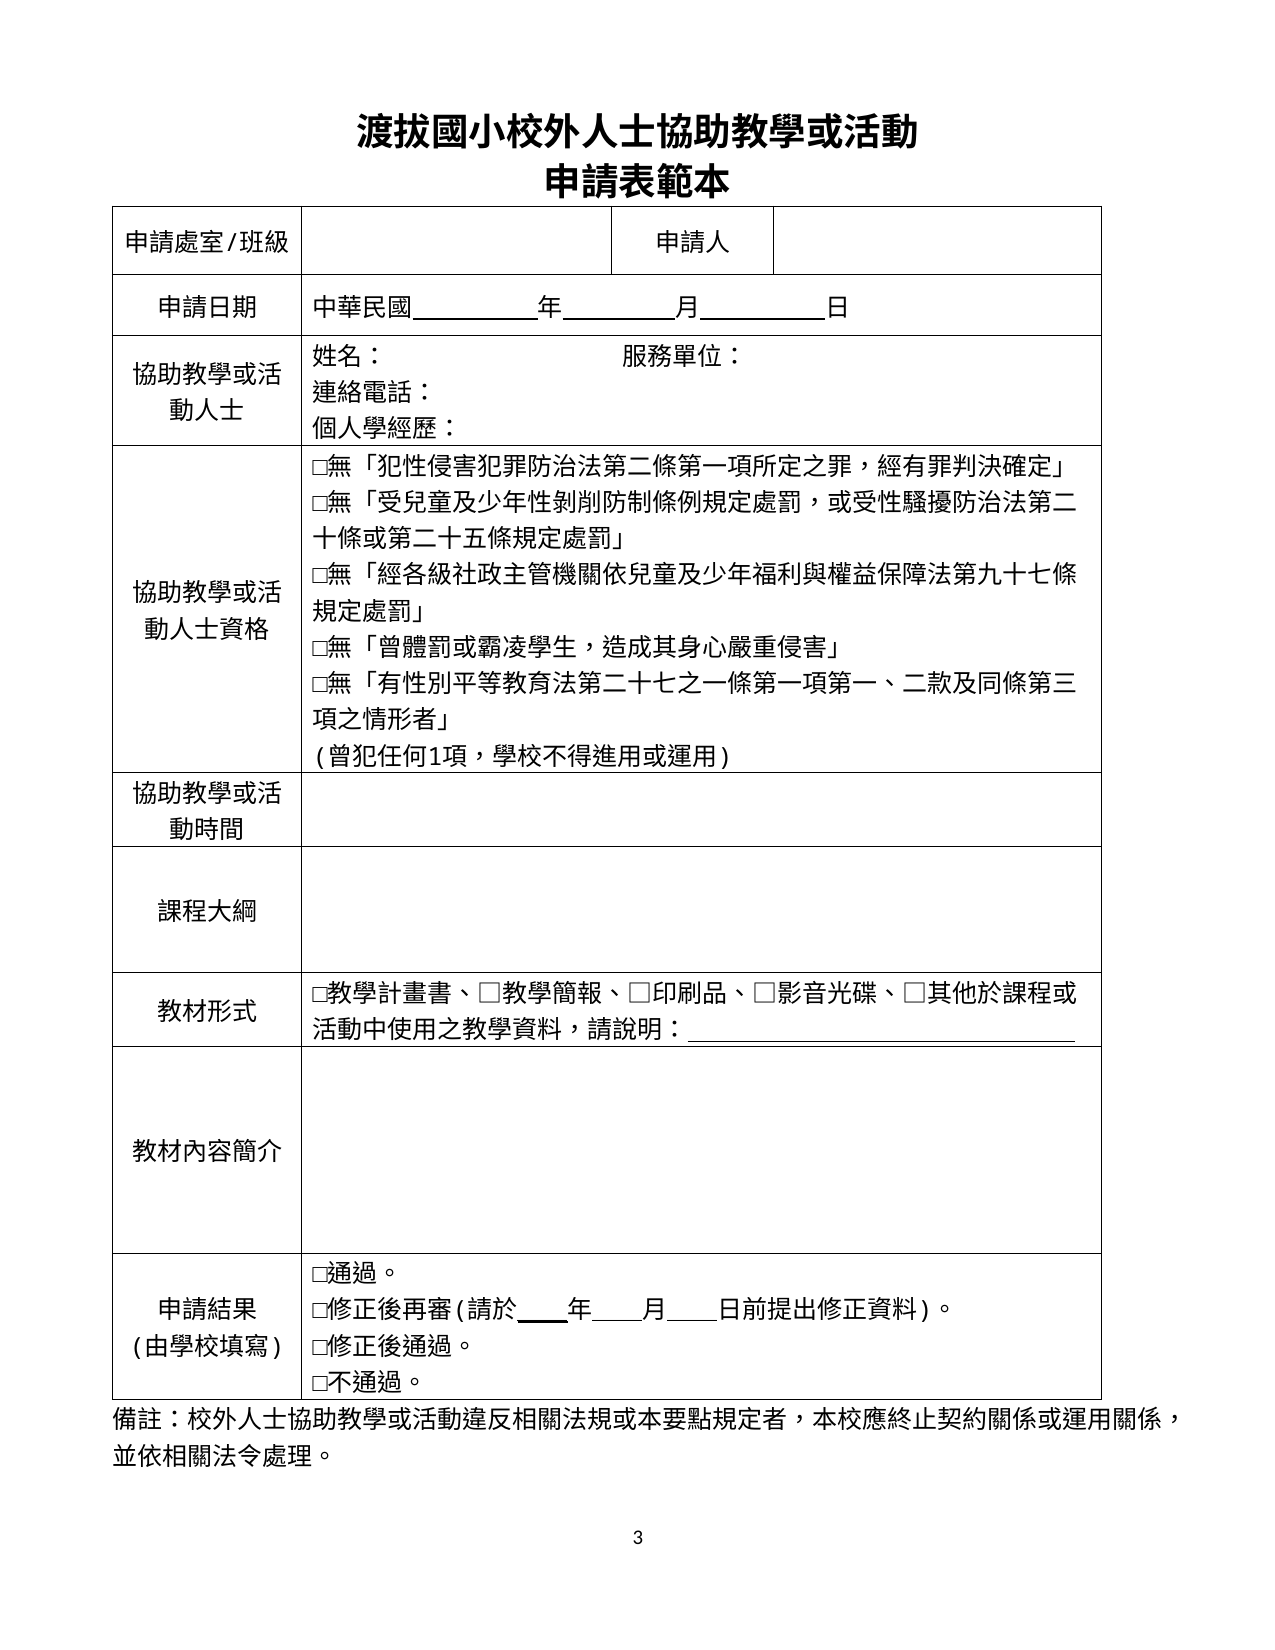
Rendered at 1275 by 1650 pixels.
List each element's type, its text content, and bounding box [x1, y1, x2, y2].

table_cell 協助教學或活動人士資格 [113, 446, 301, 772]
table_cell 教材內容簡介 [113, 1047, 301, 1253]
table_cell 課程大綱 [113, 847, 301, 972]
table_cell 協助教學或活動人士 [113, 336, 301, 445]
table_cell □教學計畫書、□教學簡報、□印刷品、□影音光碟、□其他於課程或活動中使用之教學資料，請說明： [302, 973, 1101, 1046]
table_cell 申請結果 (由學校填寫) [113, 1254, 301, 1399]
table_cell [302, 1047, 1101, 1253]
table_cell □通過。 □修正後再審(請於＿＿年＿＿月＿＿日前提出修正資料)。 □修正後通過。 □不通過。 [302, 1254, 1101, 1399]
table_cell 姓名： 連絡電話： 個人學經歷： [302, 336, 611, 445]
table_cell 中華民國 年 月 日 [302, 275, 1101, 335]
table_cell □無「犯性侵害犯罪防治法第二條第一項所定之罪，經有罪判決確定」 □無「受兒童及少年性剝削防制條例規定處罰，或受性騷擾防治法第二十條或第二十五條規定處罰」 □無「經各級社政主管機關依兒童及少年福利與權益保障法第九十七條規定處罰」 □無「曾體罰或霸凌學生，造成其身心嚴重侵害」 □無「有性別平等教育法第二十七之一條第一項第一、二款及同條第三項之情形者」 (曾犯任何1項，學校不得進用或運用) [302, 446, 1101, 772]
table_cell 教材形式 [113, 973, 301, 1046]
table_cell [302, 773, 1101, 846]
table_cell 服務單位： [611, 336, 1101, 445]
text 渡拔國小校外人士協助教學或活動 [112, 106, 1162, 156]
table_cell 協助教學或活動時間 [113, 773, 301, 846]
table_header [774, 207, 1101, 274]
table_header 申請處室/班級 [113, 207, 301, 274]
table_cell 申請日期 [113, 275, 301, 335]
text 備註：校外人士協助教學或活動違反相關法規或本要點規定者，本校應終止契約關係或運用關係，並依相關法令處理。 [112, 1400, 1162, 1472]
table_header [302, 207, 611, 274]
table_header 申請人 [612, 207, 773, 274]
text 申請表範本 [112, 156, 1162, 206]
table_cell [302, 847, 1101, 972]
